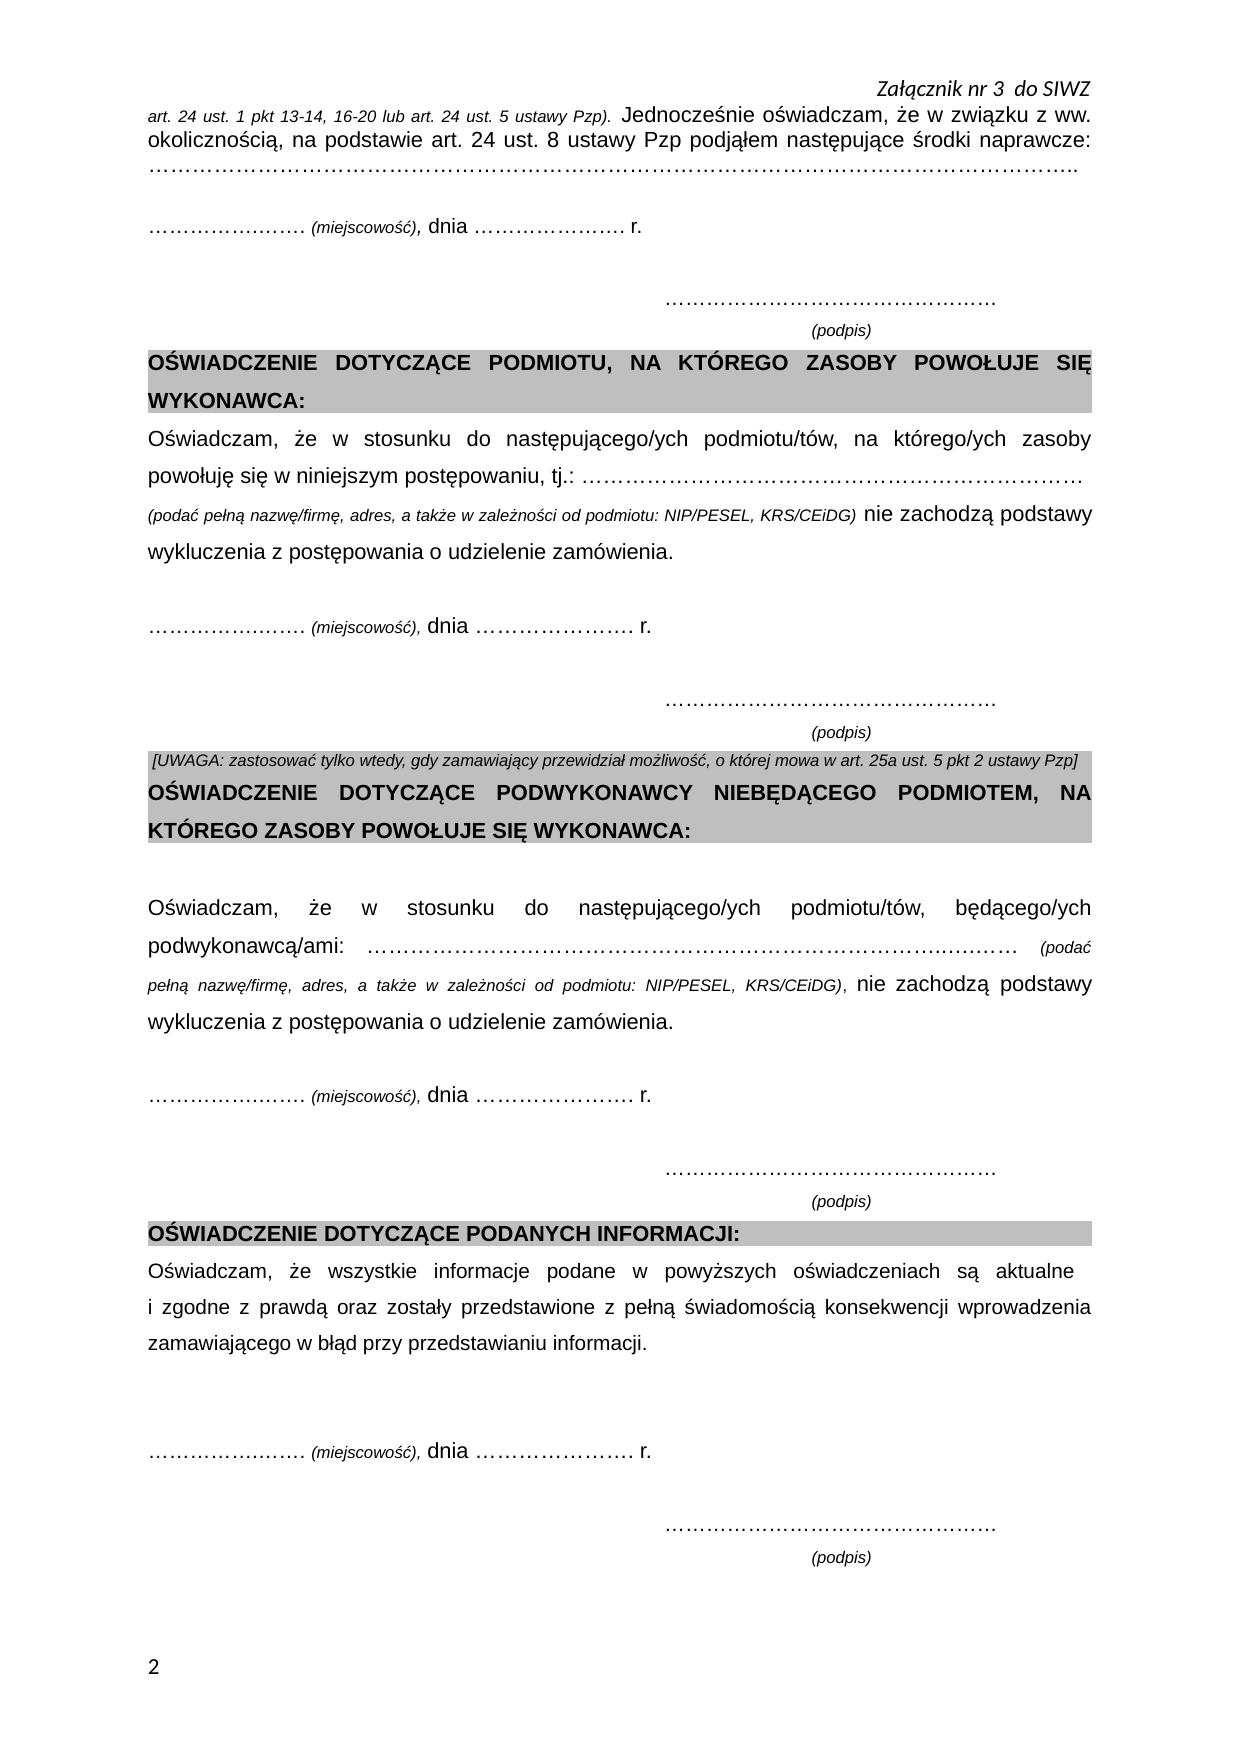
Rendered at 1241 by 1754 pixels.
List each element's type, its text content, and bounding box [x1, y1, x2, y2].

text Oświadczam, że wszystkie informacje podane w powyższych oświadczeniach są aktualne i zgodne z prawdą oraz zostały przedstawione z pełną świadomością konsekwencji wprowadzenia zamawiającego w błąd przy przedstawianiu informacji. [148, 1258, 1092, 1354]
text ………………………………………… [148, 1156, 1092, 1180]
text …………….……. (miejscowość), dnia …………………. r. [148, 1082, 1092, 1107]
text OŚWIADCZENIE DOTYCZĄCE PODMIOTU, NA KTÓREGO ZASOBY POWOŁUJE SIĘ WYKONAWCA: [148, 350, 1092, 413]
text ………………………………………… [148, 1512, 1092, 1536]
text (podpis) [738, 722, 1092, 742]
text ………………………………………… [148, 687, 1092, 711]
text ………………………………………… [148, 285, 1092, 309]
text …………….……. (miejscowość), dnia …………………. r. [148, 1438, 1092, 1463]
text Oświadczam, że w stosunku do następującego/ych podmiotu/tów, będącego/ych podwykonawcą/ami: ……………………………………………………………………..….…… (podać pełną nazwę/firmę, adres, a także w zależności od podmiotu: NIP/PESEL, KRS/CEiDG), nie zachodzą podstawy wykluczenia z postępowania o udzielenie zamówienia. [148, 895, 1092, 1034]
text …………….……. (miejscowość), dnia …………………. r. [148, 213, 1092, 237]
text OŚWIADCZENIE DOTYCZĄCE PODANYCH INFORMACJI: [148, 1221, 1092, 1246]
text …………….……. (miejscowość), dnia …………………. r. [148, 613, 1092, 638]
text art. 24 ust. 1 pkt 13-14, 16-20 lub art. 24 ust. 5 ustawy Pzp). Jednocześnie oświadczam, że w związku z ww. okolicznością, na podstawie art. 24 ust. 8 ustawy Pzp podjąłem następujące środki naprawcze: ……………………………………………………………………………………………………………….. [148, 102, 1092, 177]
text OŚWIADCZENIE DOTYCZĄCE PODWYKONAWCY NIEBĘDĄCEGO PODMIOTEM, NA KTÓREGO ZASOBY POWOŁUJE SIĘ WYKONAWCA: [148, 780, 1092, 843]
text (podpis) [738, 1548, 1092, 1567]
text (podpis) [738, 321, 1092, 340]
text (podpis) [738, 1192, 1092, 1211]
text [UWAGA: zastosować tylko wtedy, gdy zamawiający przewidział możliwość, o której mowa w art. 25a ust. 5 pkt 2 ustawy Pzp] [148, 751, 1092, 770]
text Oświadczam, że w stosunku do następującego/ych podmiotu/tów, na którego/ych zasoby powołuję się w niniejszym postępowaniu, tj.: …………………………………………………………… (podać pełną nazwę/firmę, adres, a także w zależności od podmiotu: NIP/PESEL, KRS/CEiDG) nie zachodzą podstawy wykluczenia z postępowania o udzielenie zamówienia. [148, 426, 1092, 564]
